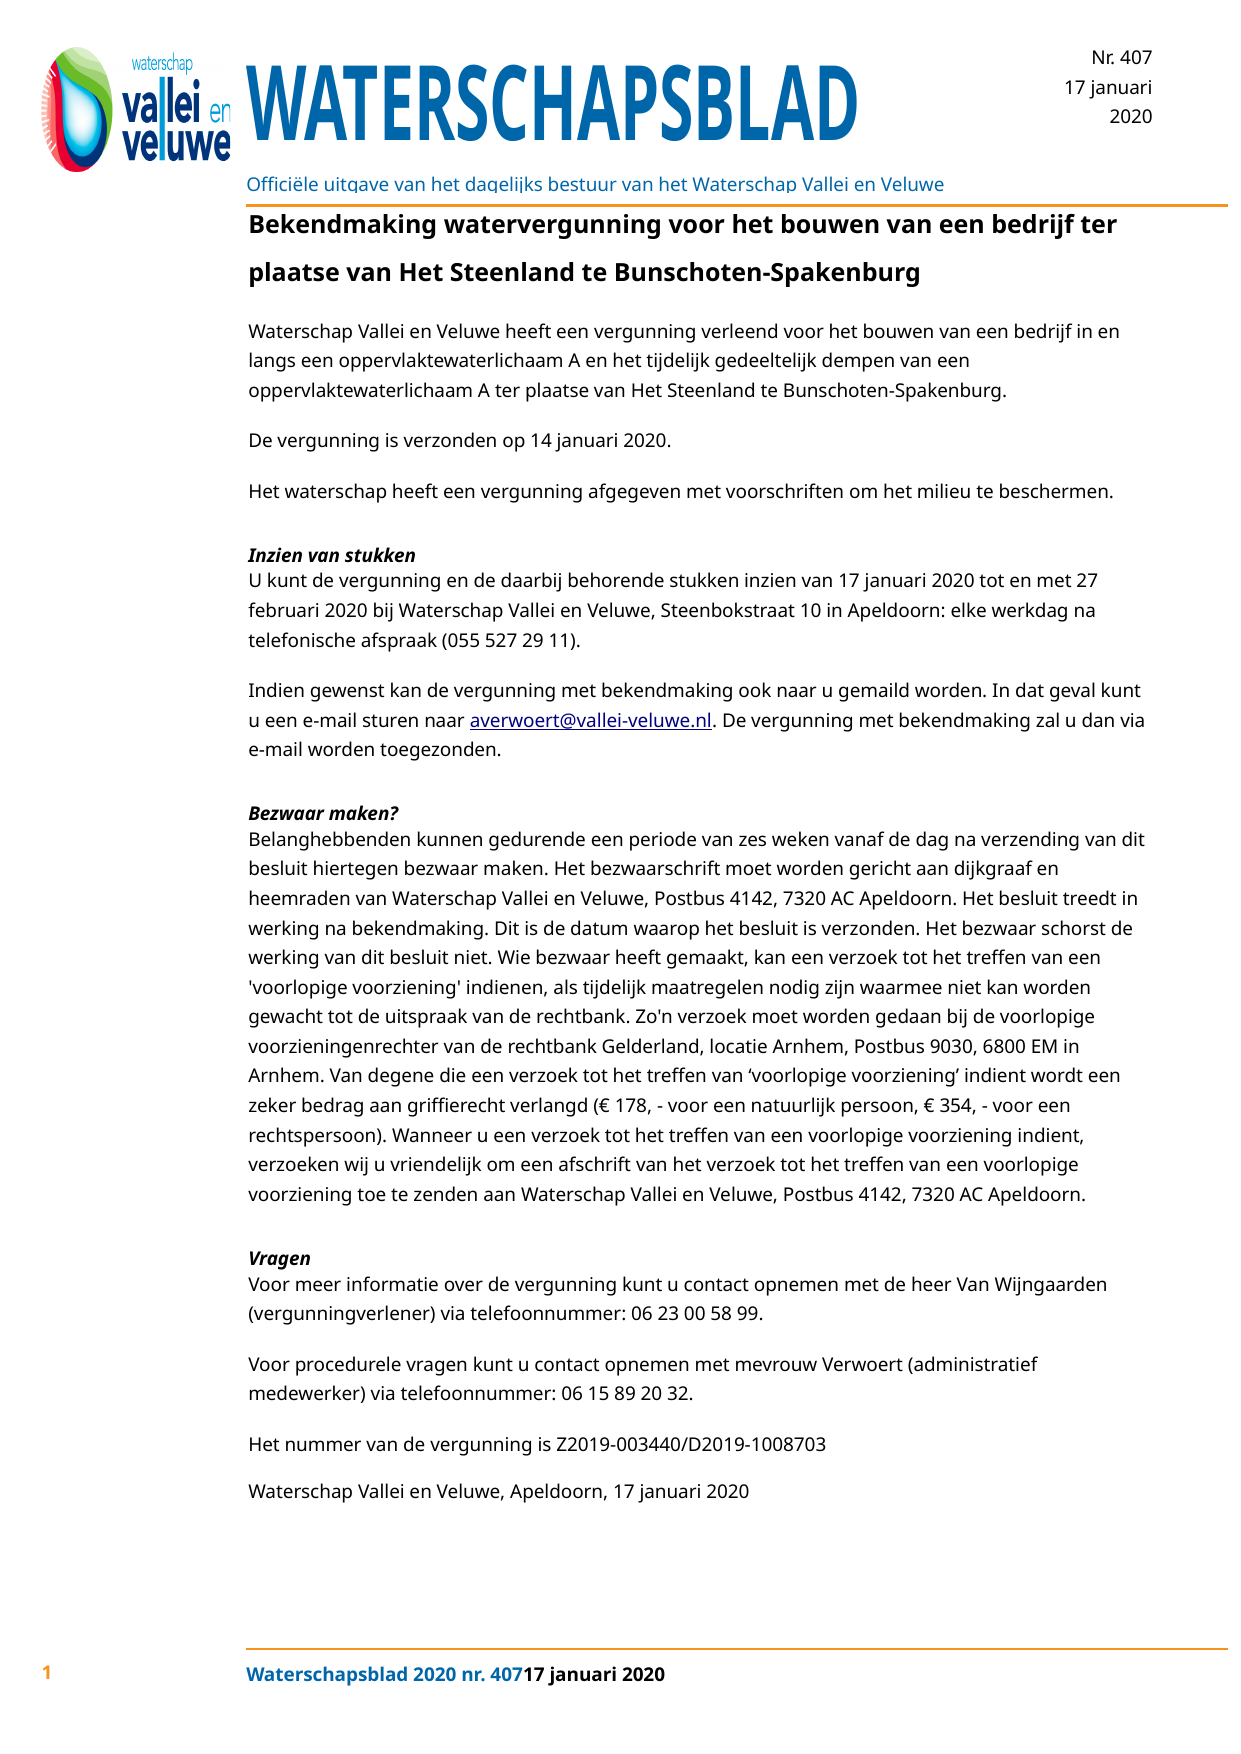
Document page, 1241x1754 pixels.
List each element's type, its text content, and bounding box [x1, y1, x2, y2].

text Vragen [248, 1245, 1152, 1271]
text Inzien van stukken [248, 542, 1152, 568]
picture [41, 47, 231, 172]
text Bekendmaking watervergunning voor het bouwen van een bedrijf ter plaatse van Het Steenland te Bunschoten-Spakenburg [248, 207, 1152, 288]
text Waterschap Vallei en Veluwe heeft een vergunning verleend voor het bouwen van een bedrijf in en langs een oppervlaktewaterlichaam A en het tijdelijk gedeeltelijk dempen van een oppervlaktewaterlichaam A ter plaatse van Het Steenland te Bunschoten-Spakenburg. [248, 318, 1152, 403]
text Voor meer informatie over de vergunning kunt u contact opnemen met de heer Van Wijngaarden (vergunningverlener) via telefoonnummer: 06 23 00 58 99. [248, 1271, 1152, 1326]
text De vergunning is verzonden op 14 januari 2020. [248, 427, 1152, 453]
text Indien gewenst kan de vergunning met bekendmaking ook naar u gemaild worden. In dat geval kunt u een e-mail sturen naar averwoert@vallei-veluwe.nl. De vergunning met bekendmaking zal u dan via e-mail worden toegezonden. [248, 677, 1152, 762]
text Het nummer van de vergunning is Z2019-003440/D2019-1008703 [248, 1431, 1152, 1456]
text Voor procedurele vragen kunt u contact opnemen met mevrouw Verwoert (administratief medewerker) via telefoonnummer: 06 15 89 20 32. [248, 1351, 1152, 1406]
text U kunt de vergunning en de daarbij behorende stukken inzien van 17 januari 2020 tot en met 27 februari 2020 bij Waterschap Vallei en Veluwe, Steenbokstraat 10 in Apeldoorn: elke werkdag na telefonische afspraak (055 527 29 11). [248, 568, 1152, 652]
text Bezwaar maken? [248, 800, 1152, 826]
text Belanghebbenden kunnen gedurende een periode van zes weken vanaf de dag na verzending van dit besluit hiertegen bezwaar maken. Het bezwaarschrift moet worden gericht aan dijkgraaf en heemraden van Waterschap Vallei en Veluwe, Postbus 4142, 7320 AC Apeldoorn. Het besluit treedt in werking na bekendmaking. Dit is de datum waarop het besluit is verzonden. Het bezwaar schorst de werking van dit besluit niet. Wie bezwaar heeft gemaakt, kan een verzoek tot het treffen van een 'voorlopige voorziening' indienen, als tijdelijk maatregelen nodig zijn waarmee niet kan worden gewacht tot de uitspraak van de rechtbank. Zo'n verzoek moet worden gedaan bij de voorlopige voorzieningenrechter van de rechtbank Gelderland, locatie Arnhem, Postbus 9030, 6800 EM in Arnhem. Van degene die een verzoek tot het treffen van ‘voorlopige voorziening’ indient wordt een zeker bedrag aan griffierecht verlangd (€ 178, - voor een natuurlijk persoon, € 354, - voor een rechtspersoon). Wanneer u een verzoek tot het treffen van een voorlopige voorziening indient, verzoeken wij u vriendelijk om een afschrift van het verzoek tot het treffen van een voorlopige voorziening toe te zenden aan Waterschap Vallei en Veluwe, Postbus 4142, 7320 AC Apeldoorn. [248, 826, 1152, 1207]
text Waterschap Vallei en Veluwe, Apeldoorn, 17 januari 2020 [248, 1478, 1152, 1504]
text Het waterschap heeft een vergunning afgegeven met voorschriften om het milieu te beschermen. [248, 478, 1152, 504]
